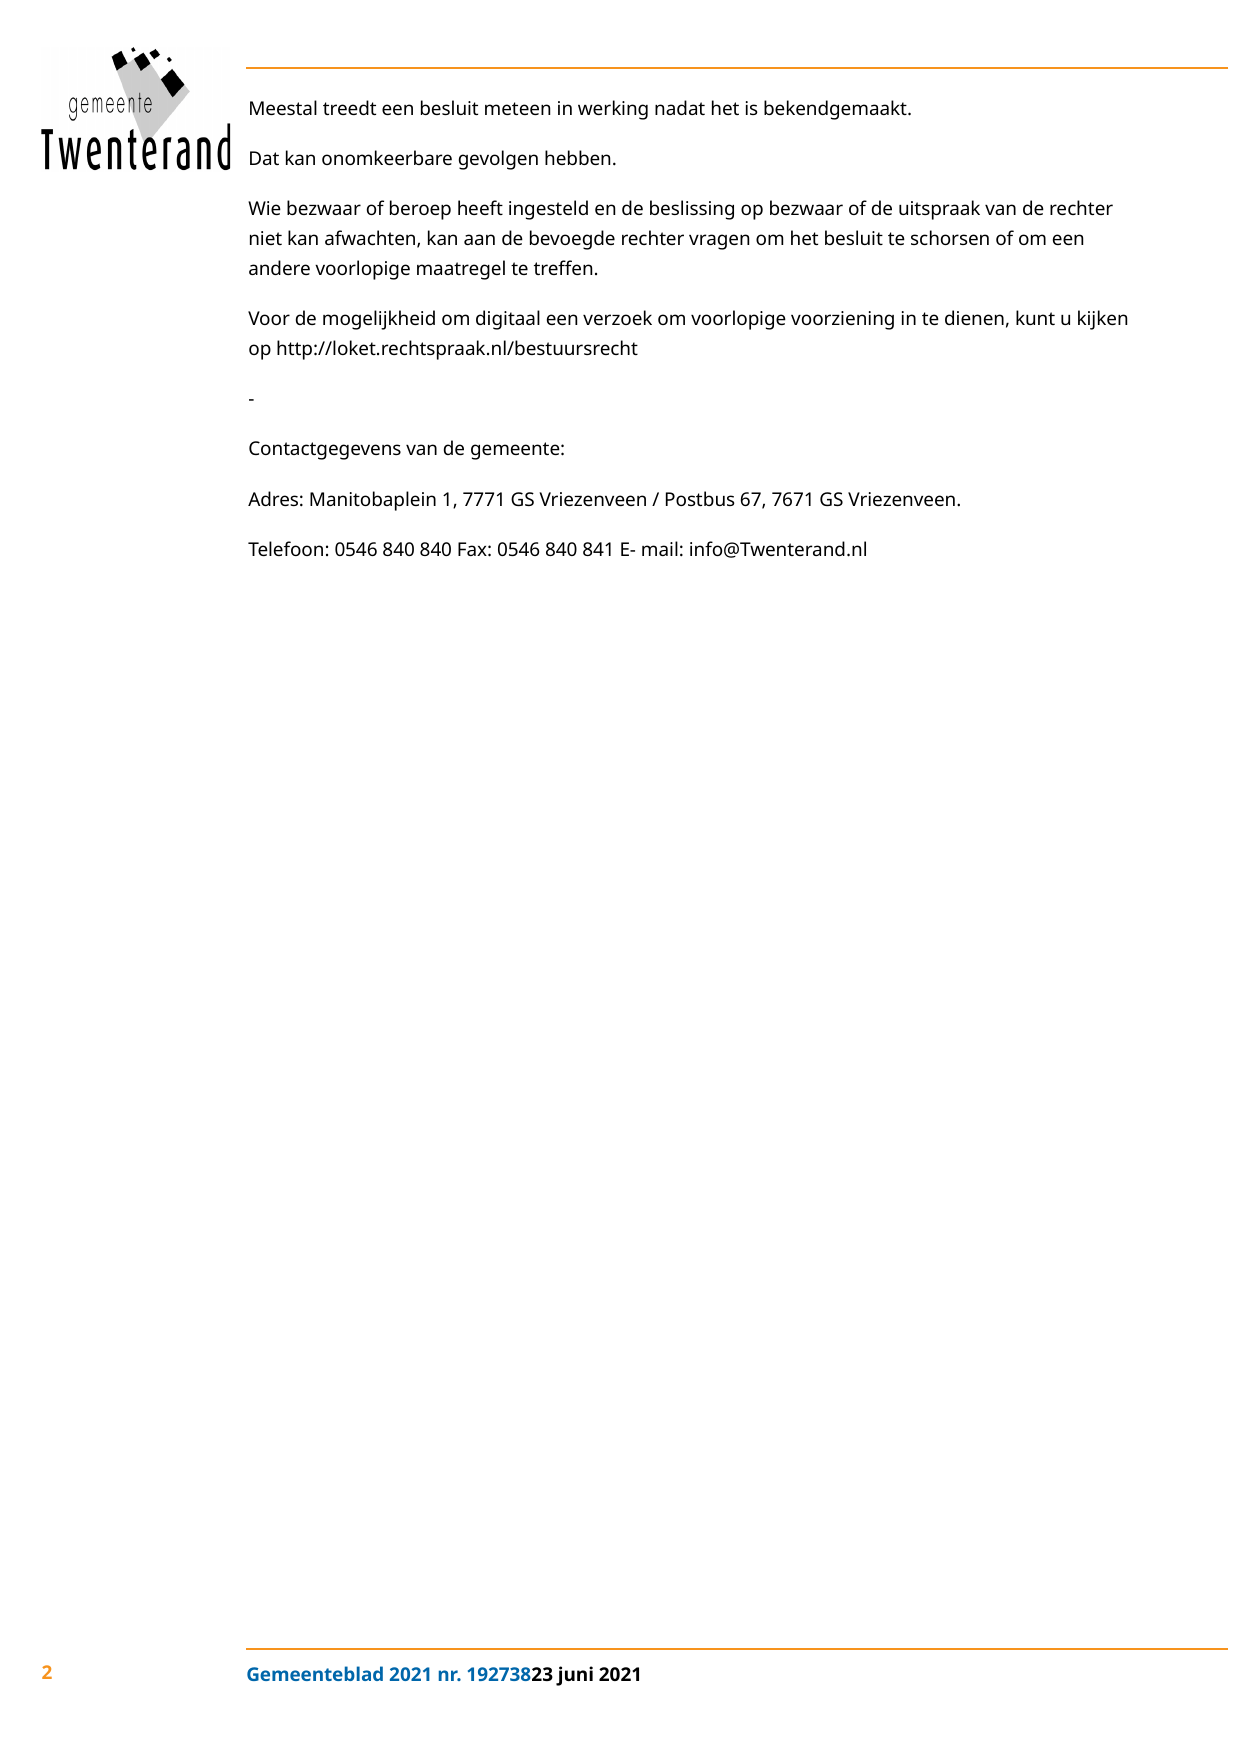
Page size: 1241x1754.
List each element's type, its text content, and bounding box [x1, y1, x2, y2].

picture [41, 47, 231, 172]
text Voor de mogelijkheid om digitaal een verzoek om voorlopige voorziening in te dienen, kunt u kijken op http://loket.rechtspraak.nl/bestuursrecht [248, 305, 1152, 361]
text - [248, 385, 1152, 411]
text Dat kan onomkeerbare gevolgen hebben. [248, 145, 1152, 171]
text Telefoon: 0546 840 840 Fax: 0546 840 841 E- mail: info@Twenterand.nl [248, 536, 1152, 562]
text Adres: Manitobaplein 1, 7771 GS Vriezenveen / Postbus 67, 7671 GS Vriezenveen. [248, 486, 1152, 512]
text Contactgegevens van de gemeente: [248, 436, 1152, 461]
text Meestal treedt een besluit meteen in werking nadat het is bekendgemaakt. [248, 95, 1152, 121]
text Wie bezwaar of beroep heeft ingesteld en de beslissing op bezwaar of de uitspraak van de rechter niet kan afwachten, kan aan de bevoegde rechter vragen om het besluit te schorsen of om een andere voorlopige maatregel te treffen. [248, 196, 1152, 281]
